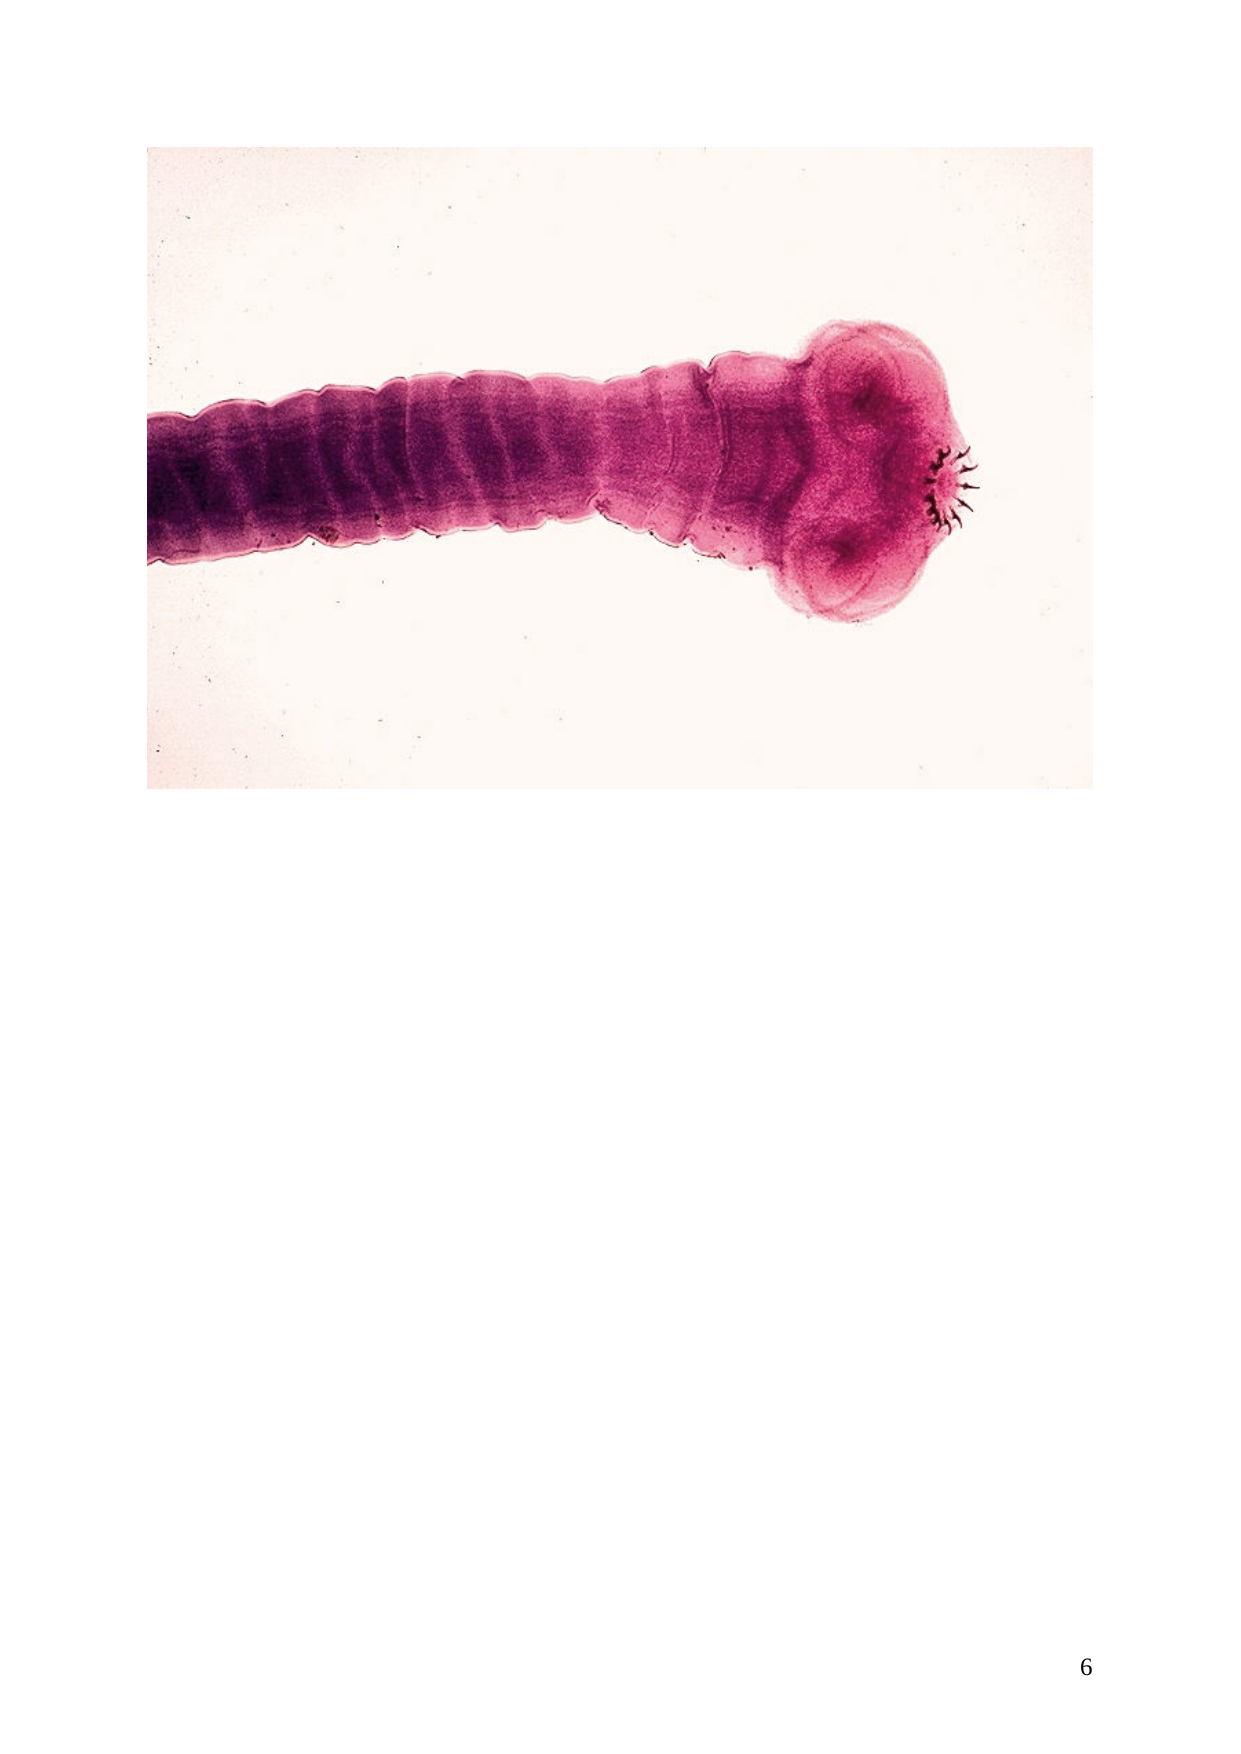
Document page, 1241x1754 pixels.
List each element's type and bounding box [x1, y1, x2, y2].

picture [147, 147, 1093, 789]
